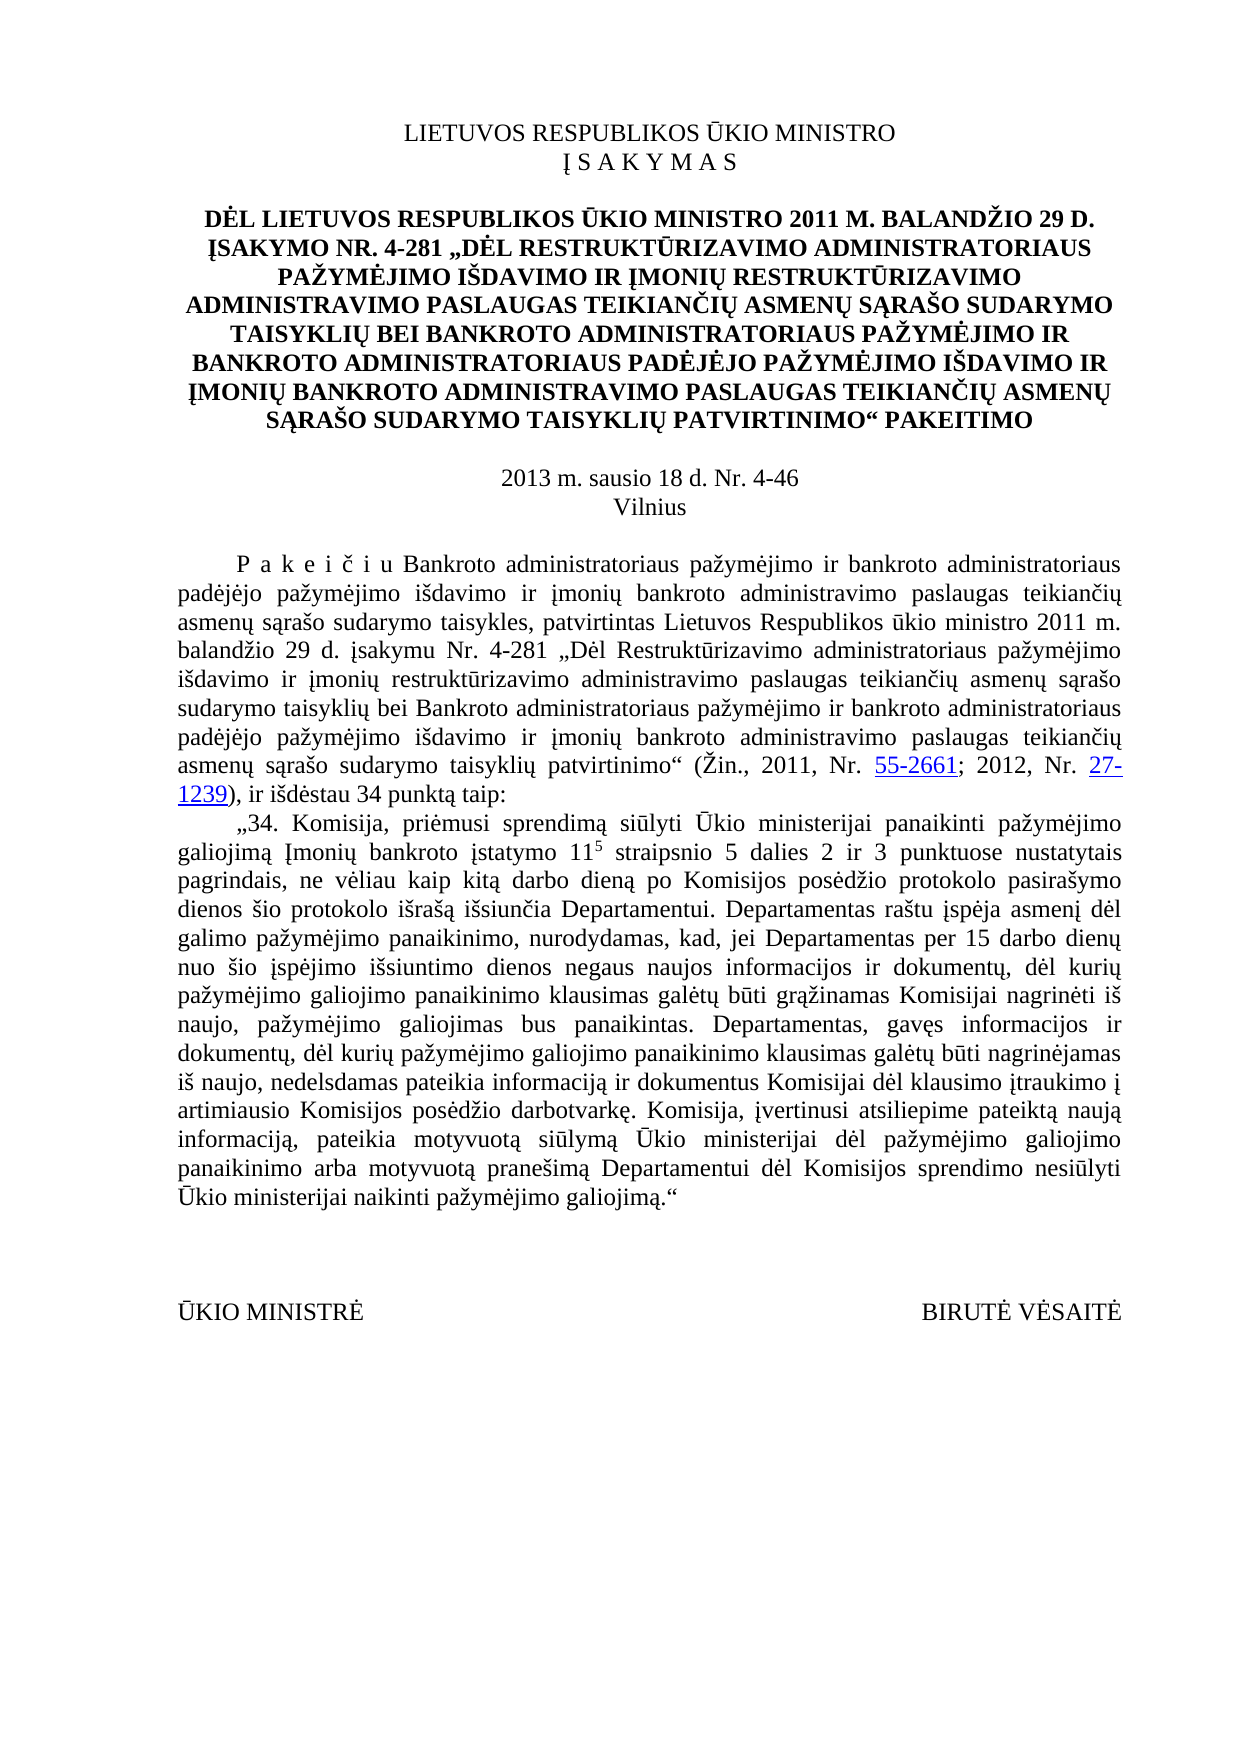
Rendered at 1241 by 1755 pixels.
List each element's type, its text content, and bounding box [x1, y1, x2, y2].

text dėl lietuvos RESPUBLIKOS ūkio ministro 2011 m. balandžio 29 d. įsakymo Nr. 4-281 „Dėl Restruktūrizavimo administratoriaus pažymėjimo išdavimo IR įmonių restruktūrizavimo administravimo paslaugas teikiančių asmenų sąrašo sudarymo taisyklių bei Bankroto administratoriaus pažymėjimo ir bankroto administratoriaus padėjėjo pažymėjimo išdavimo ir įmonių bankroto administravimo paslaugas teikiančių asmenų sąrašo sudarymo taisyklių patvirtinimo“ pakeitimo [177, 204, 1122, 434]
text į s a k y m a s [177, 147, 1122, 176]
text Ūkio ministrė Birutė Vėsaitė [177, 1297, 1122, 1326]
text Vilnius [177, 492, 1122, 521]
text 2013 m. sausio 18 d. Nr. 4-46 [177, 463, 1122, 492]
text P a k e i č i u Bankroto administratoriaus pažymėjimo ir bankroto administratoriaus padėjėjo pažymėjimo išdavimo ir įmonių bankroto administravimo paslaugas teikiančių asmenų sąrašo sudarymo taisykles, patvirtintas Lietuvos Respublikos ūkio ministro 2011 m. balandžio 29 d. įsakymu Nr. 4-281 „Dėl Restruktūrizavimo administratoriaus pažymėjimo išdavimo ir įmonių restruktūrizavimo administravimo paslaugas teikiančių asmenų sąrašo sudarymo taisyklių bei Bankroto administratoriaus pažymėjimo ir bankroto administratoriaus padėjėjo pažymėjimo išdavimo ir įmonių bankroto administravimo paslaugas teikiančių asmenų sąrašo sudarymo taisyklių patvirtinimo“ (Žin., 2011, Nr. 55-2661; 2012, Nr. 27-1239), ir išdėstau 34 punktą taip: [177, 549, 1122, 808]
text „34. Komisija, priėmusi sprendimą siūlyti Ūkio ministerijai panaikinti pažymėjimo galiojimą Įmonių bankroto įstatymo 115 straipsnio 5 dalies 2 ir 3 punktuose nustatytais pagrindais, ne vėliau kaip kitą darbo dieną po Komisijos posėdžio protokolo pasirašymo dienos šio protokolo išrašą išsiunčia Departamentui. Departamentas raštu įspėja asmenį dėl galimo pažymėjimo panaikinimo, nurodydamas, kad, jei Departamentas per 15 darbo dienų nuo šio įspėjimo išsiuntimo dienos negaus naujos informacijos ir dokumentų, dėl kurių pažymėjimo galiojimo panaikinimo klausimas galėtų būti grąžinamas Komisijai nagrinėti iš naujo, pažymėjimo galiojimas bus panaikintas. Departamentas, gavęs informacijos ir dokumentų, dėl kurių pažymėjimo galiojimo panaikinimo klausimas galėtų būti nagrinėjamas iš naujo, nedelsdamas pateikia informaciją ir dokumentus Komisijai dėl klausimo įtraukimo į artimiausio Komisijos posėdžio darbotvarkę. Komisija, įvertinusi atsiliepime pateiktą naują informaciją, pateikia motyvuotą siūlymą Ūkio ministerijai dėl pažymėjimo galiojimo panaikinimo arba motyvuotą pranešimą Departamentui dėl Komisijos sprendimo nesiūlyti Ūkio ministerijai naikinti pažymėjimo galiojimą.“ [177, 808, 1122, 1211]
text LIETUVOS RESPUBLIKOS ŪKIO MINISTRO [177, 118, 1122, 147]
